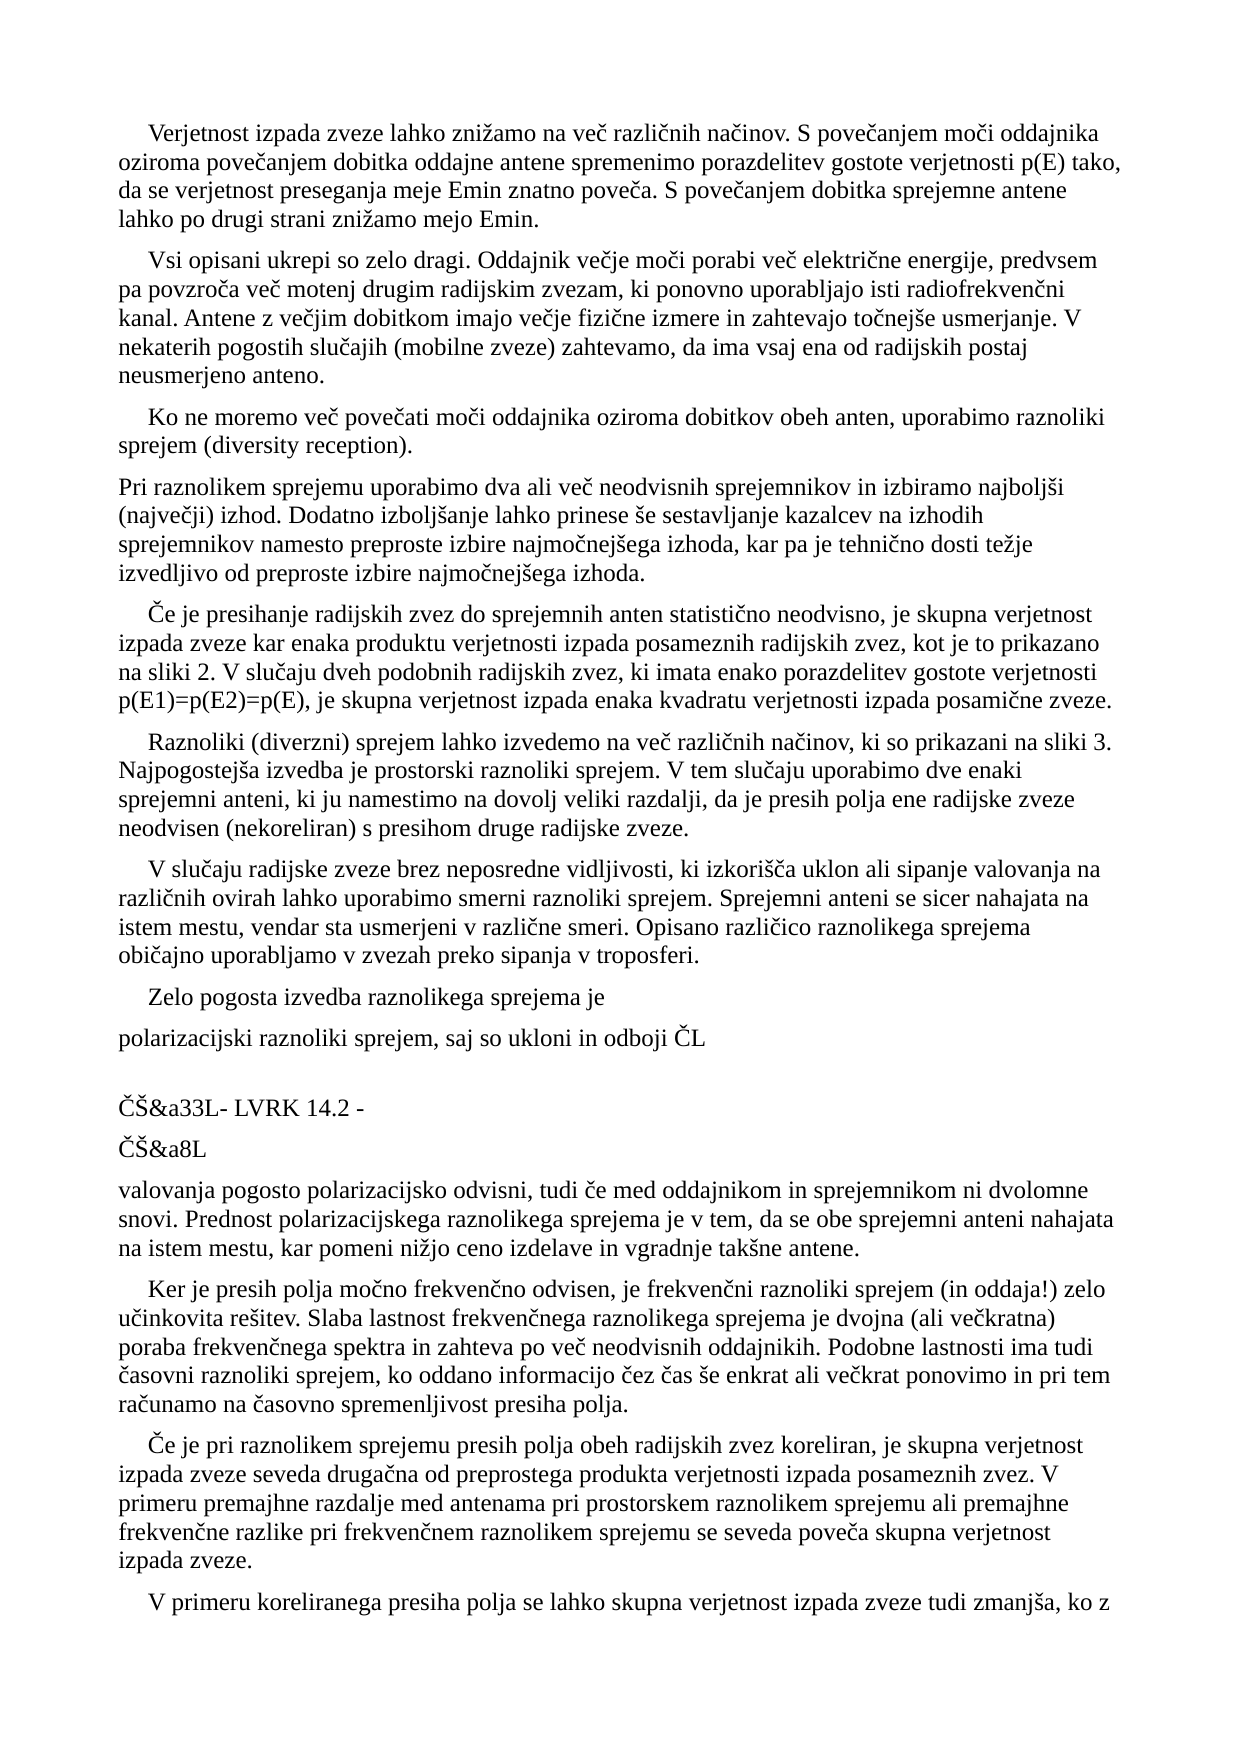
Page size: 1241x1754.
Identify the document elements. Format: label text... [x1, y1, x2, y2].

text V primeru koreliranega presiha polja se lahko skupna verjetnost izpada zveze tudi zmanjša, ko z [118, 1587, 1122, 1616]
text valovanja pogosto polarizacijsko odvisni, tudi če med oddajnikom in sprejemnikom ni dvolomne snovi. Prednost polarizacijskega raznolikega sprejema je v tem, da se obe sprejemni anteni nahajata na istem mestu, kar pomeni nižjo ceno izdelave in vgradnje takšne antene. [118, 1176, 1122, 1262]
text Raznoliki (diverzni) sprejem lahko izvedemo na več različnih načinov, ki so prikazani na sliki 3. Najpogostejša izvedba je prostorski raznoliki sprejem. V tem slučaju uporabimo dve enaki sprejemni anteni, ki ju namestimo na dovolj veliki razdalji, da je presih polja ene radijske zveze neodvisen (nekoreliran) s presihom druge radijske zveze. [118, 727, 1122, 842]
text Če je pri raznolikem sprejemu presih polja obeh radijskih zvez koreliran, je skupna verjetnost izpada zveze seveda drugačna od preprostega produkta verjetnosti izpada posameznih zvez. V primeru premajhne razdalje med antenama pri prostorskem raznolikem sprejemu ali premajhne frekvenčne razlike pri frekvenčnem raznolikem sprejemu se seveda poveča skupna verjetnost izpada zveze. [118, 1431, 1122, 1574]
text polarizacijski raznoliki sprejem, saj so ukloni in odboji ČL [118, 1023, 1122, 1052]
text Pri raznolikem sprejemu uporabimo dva ali več neodvisnih sprejemnikov in izbiramo najboljši (največji) izhod. Dodatno izboljšanje lahko prinese še sestavljanje kazalcev na izhodih sprejemnikov namesto preproste izbire najmočnejšega izhoda, kar pa je tehnično dosti težje izvedljivo od preproste izbire najmočnejšega izhoda. [118, 472, 1122, 587]
text Verjetnost izpada zveze lahko znižamo na več različnih načinov. S povečanjem moči oddajnika oziroma povečanjem dobitka oddajne antene spremenimo porazdelitev gostote verjetnosti p(E) tako, da se verjetnost preseganja meje Emin znatno poveča. S povečanjem dobitka sprejemne antene lahko po drugi strani znižamo mejo Emin. [118, 118, 1122, 233]
text Če je presihanje radijskih zvez do sprejemnih anten statistično neodvisno, je skupna verjetnost izpada zveze kar enaka produktu verjetnosti izpada posameznih radijskih zvez, kot je to prikazano na sliki 2. V slučaju dveh podobnih radijskih zvez, ki imata enako porazdelitev gostote verjetnosti p(E1)=p(E2)=p(E), je skupna verjetnost izpada enaka kvadratu verjetnosti izpada posamične zveze. [118, 599, 1122, 714]
text ČŠ&a8L [118, 1134, 1122, 1163]
text V slučaju radijske zveze brez neposredne vidljivosti, ki izkorišča uklon ali sipanje valovanja na različnih ovirah lahko uporabimo smerni raznoliki sprejem. Sprejemni anteni se sicer nahajata na istem mestu, vendar sta usmerjeni v različne smeri. Opisano različico raznolikega sprejema običajno uporabljamo v zvezah preko sipanja v troposferi. [118, 854, 1122, 969]
text ČŠ&a33L- LVRK 14.2 - [118, 1093, 1122, 1122]
text Ker je presih polja močno frekvenčno odvisen, je frekvenčni raznoliki sprejem (in oddaja!) zelo učinkovita rešitev. Slaba lastnost frekvenčnega raznolikega sprejema je dvojna (ali večkratna) poraba frekvenčnega spektra in zahteva po več neodvisnih oddajnikih. Podobne lastnosti ima tudi časovni raznoliki sprejem, ko oddano informacijo čez čas še enkrat ali večkrat ponovimo in pri tem računamo na časovno spremenljivost presiha polja. [118, 1274, 1122, 1418]
text Zelo pogosta izvedba raznolikega sprejema je [118, 982, 1122, 1011]
text Vsi opisani ukrepi so zelo dragi. Oddajnik večje moči porabi več električne energije, predvsem pa povzroča več motenj drugim radijskim zvezam, ki ponovno uporabljajo isti radiofrekvenčni kanal. Antene z večjim dobitkom imajo večje fizične izmere in zahtevajo točnejše usmerjanje. V nekaterih pogostih slučajih (mobilne zveze) zahtevamo, da ima vsaj ena od radijskih postaj neusmerjeno anteno. [118, 246, 1122, 389]
text Ko ne moremo več povečati moči oddajnika oziroma dobitkov obeh anten, uporabimo raznoliki sprejem (diversity reception). [118, 402, 1122, 459]
